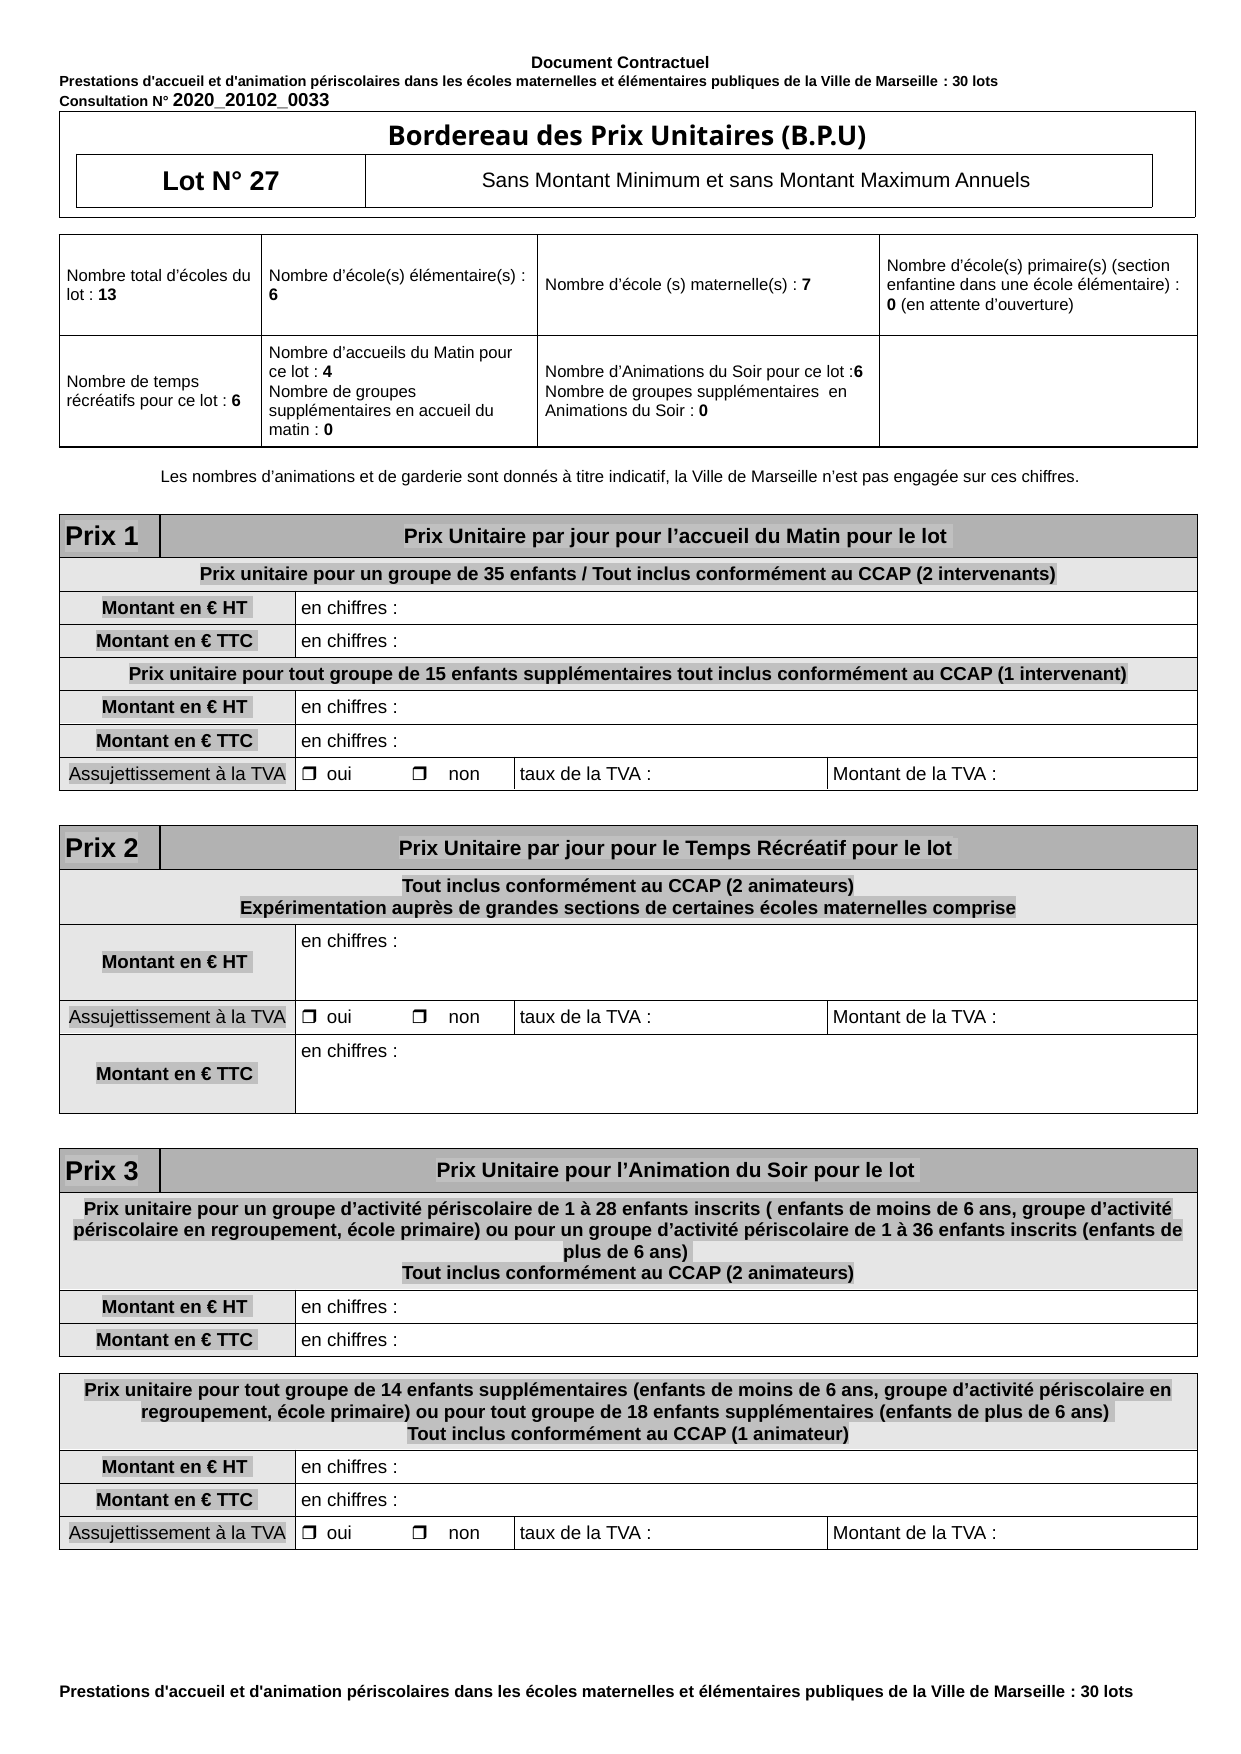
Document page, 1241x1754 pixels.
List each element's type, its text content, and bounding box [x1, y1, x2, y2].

table_cell Montant en € TTC [60, 725, 295, 757]
table_header Prix 1 [60, 515, 159, 557]
table_cell Nombre d’Animations du Soir pour ce lot :6 Nombre de groupes supplémentaires en Animations du Soir : 0 [538, 336, 879, 446]
table_cell taux de la TVA : [515, 1001, 827, 1033]
table_cell Montant en € HT [60, 1291, 295, 1323]
table_cell Montant en € HT [60, 1451, 295, 1483]
text Prestations d'accueil et d'animation périscolaires dans les écoles maternelles et élémentaires publiques de la Ville de Marseille : 30 lots [59, 72, 1181, 89]
table_cell Nombre d’accueils du Matin pour ce lot : 4 Nombre de groupes supplémentaires en accueil du matin : 0 [262, 336, 537, 446]
table_header Nombre total d’écoles du lot : 13 [60, 235, 261, 334]
table_cell Montant en € TTC [60, 1035, 295, 1113]
table_cell Montant en € TTC [60, 1484, 295, 1516]
table_header Prix 3 [60, 1149, 159, 1192]
table_cell en chiffres : [296, 1451, 1197, 1483]
table_header Nombre d’école(s) primaire(s) (section enfantine dans une école élémentaire) : 0 (en attente d’ouverture) [880, 235, 1197, 334]
table_cell taux de la TVA : [515, 1517, 827, 1549]
table_cell Nombre de temps récréatifs pour ce lot : 6 [60, 336, 261, 446]
table_cell Montant en € TTC [60, 1324, 295, 1356]
table_cell oui  non [296, 1517, 514, 1549]
table_cell Montant en € HT [60, 592, 295, 624]
table_header Prix Unitaire par jour pour l’accueil du Matin pour le lot [161, 515, 1197, 557]
table_cell en chiffres : [296, 1035, 1197, 1113]
table_cell en chiffres : [296, 925, 1197, 1000]
table_cell Montant de la TVA : [828, 1001, 1197, 1033]
table_cell Montant en € HT [60, 691, 295, 723]
table_cell Montant en € TTC [60, 625, 295, 657]
table_cell Prix unitaire pour tout groupe de 15 enfants supplémentaires tout inclus conformément au CCAP (1 intervenant) [60, 658, 1197, 690]
table_cell Montant en € HT [60, 925, 295, 1000]
table_header Lot N° 27 [77, 155, 365, 207]
table_cell Montant de la TVA : [828, 1517, 1197, 1549]
table_header Bordereau des Prix Unitaires (B.P.U) [60, 112, 1195, 217]
table_cell Prix unitaire pour un groupe de 35 enfants / Tout inclus conformément au CCAP (2 intervenants) [60, 558, 1197, 591]
table_cell [880, 336, 1197, 446]
table_cell Tout inclus conformément au CCAP (2 animateurs) Expérimentation auprès de grandes sections de certaines écoles maternelles comprise [60, 870, 1197, 924]
table_cell Prix unitaire pour un groupe d’activité périscolaire de 1 à 28 enfants inscrits ( enfants de moins de 6 ans, groupe d’activité périscolaire en regroupement, école primaire) ou pour un groupe d’activité périscolaire de 1 à 36 enfants inscrits (enfants de plus de 6 ans) Tout inclus conformément au CCAP (2 animateurs) [60, 1193, 1197, 1289]
table_cell Assujettissement à la TVA [60, 758, 295, 790]
table_cell en chiffres : [296, 691, 1197, 723]
table_cell oui  non [296, 1001, 514, 1033]
table_header Prix Unitaire par jour pour le Temps Récréatif pour le lot [161, 826, 1197, 869]
table_header Nombre d’école(s) élémentaire(s) : 6 [262, 235, 537, 334]
table_header Prix unitaire pour tout groupe de 14 enfants supplémentaires (enfants de moins de 6 ans, groupe d’activité périscolaire en regroupement, école primaire) ou pour tout groupe de 18 enfants supplémentaires (enfants de plus de 6 ans) Tout inclus conformément au CCAP (1 animateur) [60, 1374, 1197, 1449]
table_cell Assujettissement à la TVA [60, 1001, 295, 1033]
table_cell taux de la TVA : [514, 758, 827, 790]
table_header Prix Unitaire pour l’Animation du Soir pour le lot [161, 1149, 1197, 1192]
table_header Nombre d’école (s) maternelle(s) : 7 [538, 235, 879, 334]
text Les nombres d’animations et de garderie sont donnés à titre indicatif, la Ville de Marseille n’est pas engagée sur ces chiffres. [59, 467, 1181, 486]
text Consultation N° 2020_20102_0033 [59, 89, 1181, 111]
table_cell en chiffres : [296, 592, 1197, 624]
table_header Sans Montant Minimum et sans Montant Maximum Annuels [366, 155, 1152, 207]
table_cell en chiffres : [296, 725, 1197, 757]
table_cell Montant de la TVA : [827, 758, 1197, 790]
table_cell en chiffres : [296, 1324, 1197, 1356]
table_cell en chiffres : [296, 1484, 1197, 1516]
table_cell en chiffres : [296, 625, 1197, 657]
table_cell Assujettissement à la TVA [60, 1517, 295, 1549]
table_cell en chiffres : [296, 1291, 1197, 1323]
table_cell oui  non [296, 758, 514, 790]
table_header Prix 2 [60, 826, 159, 869]
